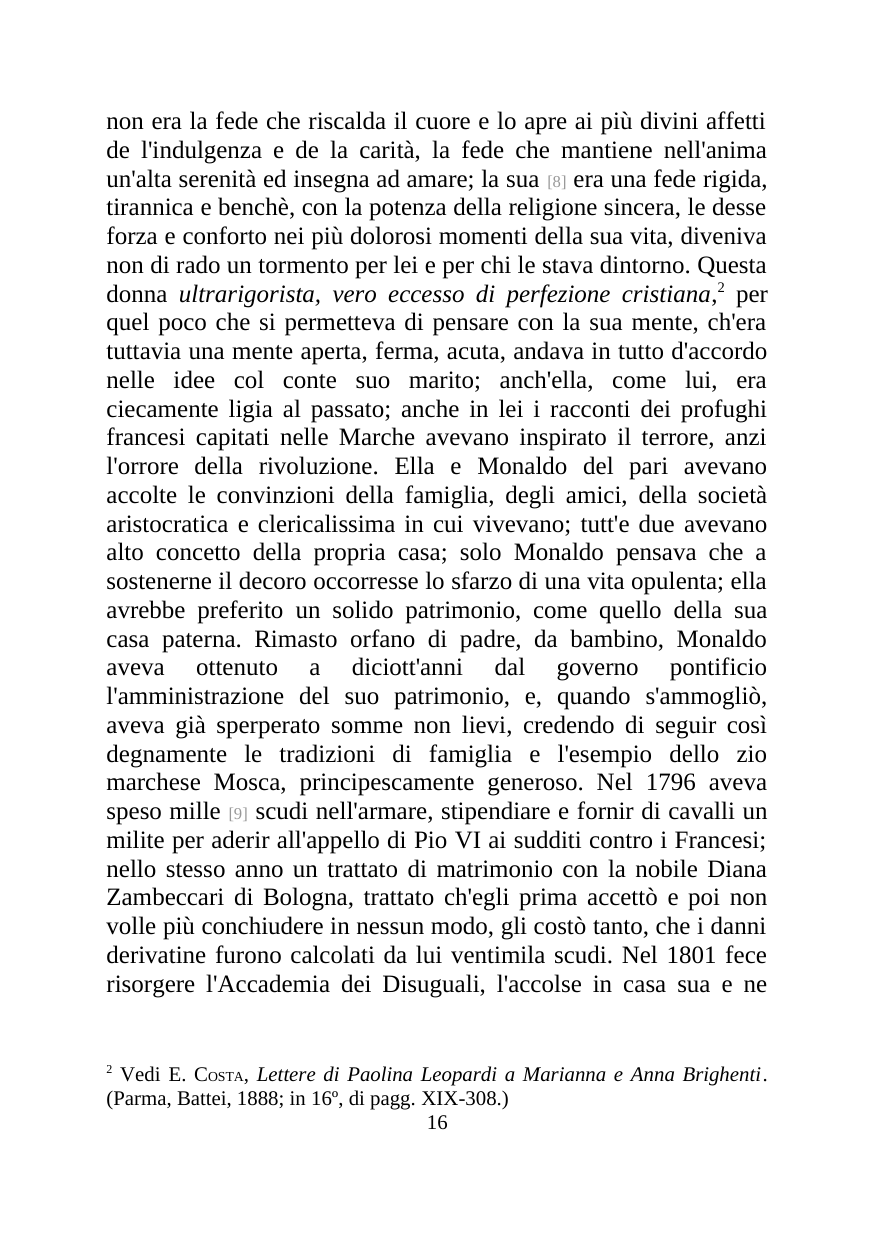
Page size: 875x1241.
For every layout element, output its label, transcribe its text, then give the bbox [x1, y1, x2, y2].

text non era la fede che riscalda il cuore e lo apre ai più divini affetti de l'indulgenza e de la carità, la fede che mantiene nell'anima un'alta serenità ed insegna ad amare; la sua [8] era una fede rigida, tirannica e benchè, con la potenza della religione sincera, le desse forza e conforto nei più dolorosi momenti della sua vita, diveniva non di rado un tormento per lei e per chi le stava dintorno. Questa donna ultrarigorista, vero eccesso di perfezione cristiana, per quel poco che si permetteva di pensare con la sua mente, ch'era tuttavia una mente aperta, ferma, acuta, andava in tutto d'accordo nelle idee col conte suo marito; anch'ella, come lui, era ciecamente ligia al passato; anche in lei i racconti dei profughi francesi capitati nelle Marche avevano inspirato il terrore, anzi l'orrore della rivoluzione. Ella e Monaldo del pari avevano accolte le convinzioni della famiglia, degli amici, della società aristocratica e clericalissima in cui vivevano; tutt'e due avevano alto concetto della propria casa; solo Monaldo pensava che a sostenerne il decoro occorresse lo sfarzo di una vita opulenta; ella avrebbe preferito un solido patrimonio, come quello della sua casa paterna. Rimasto orfano di padre, da bambino, Monaldo aveva ottenuto a diciott'anni dal governo pontificio l'amministrazione del suo patrimonio, e, quando s'ammogliò, aveva già sperperato somme non lievi, credendo di seguir così degnamente le tradizioni di famiglia e l'esempio dello zio marchese Mosca, principescamente generoso. Nel 1796 aveva speso mille [9] scudi nell'armare, stipendiare e fornir di cavalli un milite per aderir all'appello di Pio VI ai sudditi contro i Francesi; nello stesso anno un trattato di matrimonio con la nobile Diana Zambeccari di Bologna, trattato ch'egli prima accettò e poi non volle più conchiudere in nessun modo, gli costò tanto, che i danni derivatine furono calcolati da lui ventimila scudi. Nel 1801 fece risorgere l'Accademia dei Disuguali, l'accolse in casa sua e ne [106, 106, 768, 997]
text Vedi E. Costa, Lettere di Paolina Leopardi a Marianna e Anna Brighenti. (Parma, Battei, 1888; in 16º, di pagg. XIX-308.) [106, 1062, 768, 1110]
